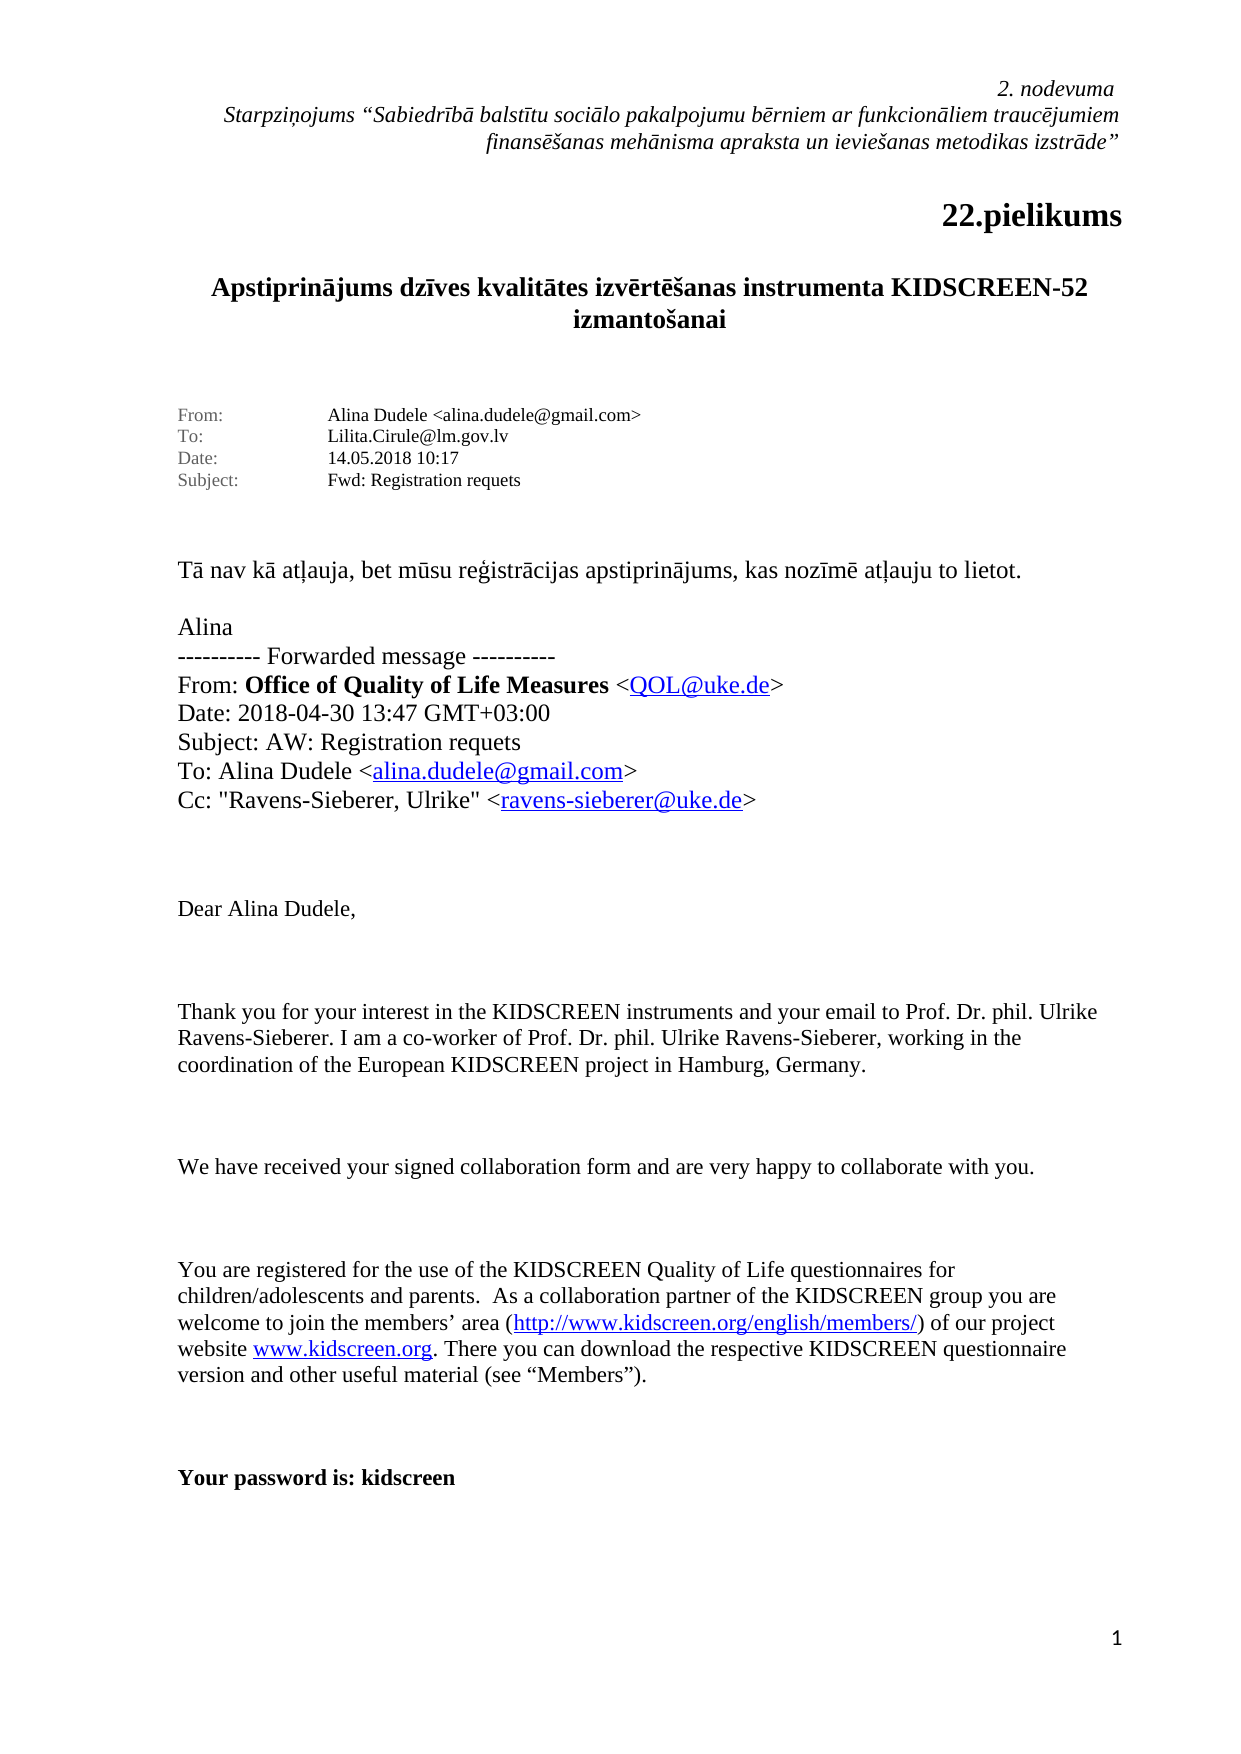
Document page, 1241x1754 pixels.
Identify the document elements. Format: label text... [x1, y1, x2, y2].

text 2. nodevuma [177, 75, 1122, 101]
text From: Alina Dudele <alina.dudele@gmail.com> [177, 404, 1122, 425]
subtitle Apstiprinājums dzīves kvalitātes izvērtēšanas instrumenta KIDSCREEN-52 izmantošanai [177, 272, 1122, 334]
text ---------- Forwarded message ---------- From: Office of Quality of Life Measures <QOL@uke.de> Date: 2018-04-30 13:47 GMT+03:00 Subject: AW: Registration requets To: Alina Dudele <alina.dudele@gmail.com> Cc: "Ravens-Sieberer, Ulrike" <ravens-sieberer@uke.de> [177, 641, 1122, 870]
text Subject: Fwd: Registration requets [177, 468, 1122, 490]
text Your password is: kidscreen [177, 1464, 1122, 1491]
text Alina [177, 612, 1122, 641]
text Date: 14.05.2018 10:17 [177, 447, 1122, 468]
text Tā nav kā atļauja, bet mūsu reģistrācijas apstiprinājums, kas nozīmē atļauju to lietot. [177, 555, 1122, 583]
text Thank you for your interest in the KIDSCREEN instruments and your email to Prof. Dr. phil. Ulrike Ravens-Sieberer. I am a co-worker of Prof. Dr. phil. Ulrike Ravens-Sieberer, working in the coordination of the European KIDSCREEN project in Hamburg, Germany. [177, 998, 1122, 1077]
subtitle 22.pielikums [177, 196, 1122, 234]
text Starpziņojums “Sabiedrībā balstītu sociālo pakalpojumu bērniem ar funkcionāliem traucējumiem finansēšanas mehānisma apraksta un ieviešanas metodikas izstrāde” [177, 101, 1122, 154]
text We have received your signed collaboration form and are very happy to collaborate with you. [177, 1153, 1122, 1180]
text Dear Alina Dudele, [177, 895, 1122, 922]
text To: Lilita.Cirule@lm.gov.lv [177, 425, 1122, 447]
text You are registered for the use of the KIDSCREEN Quality of Life questionnaires for children/adolescents and parents. As a collaboration partner of the KIDSCREEN group you are welcome to join the members’ area (http://www.kidscreen.org/english/members/) of our project website www.kidscreen.org. There you can download the respective KIDSCREEN questionnaire version and other useful material (see “Members”). [177, 1256, 1122, 1388]
